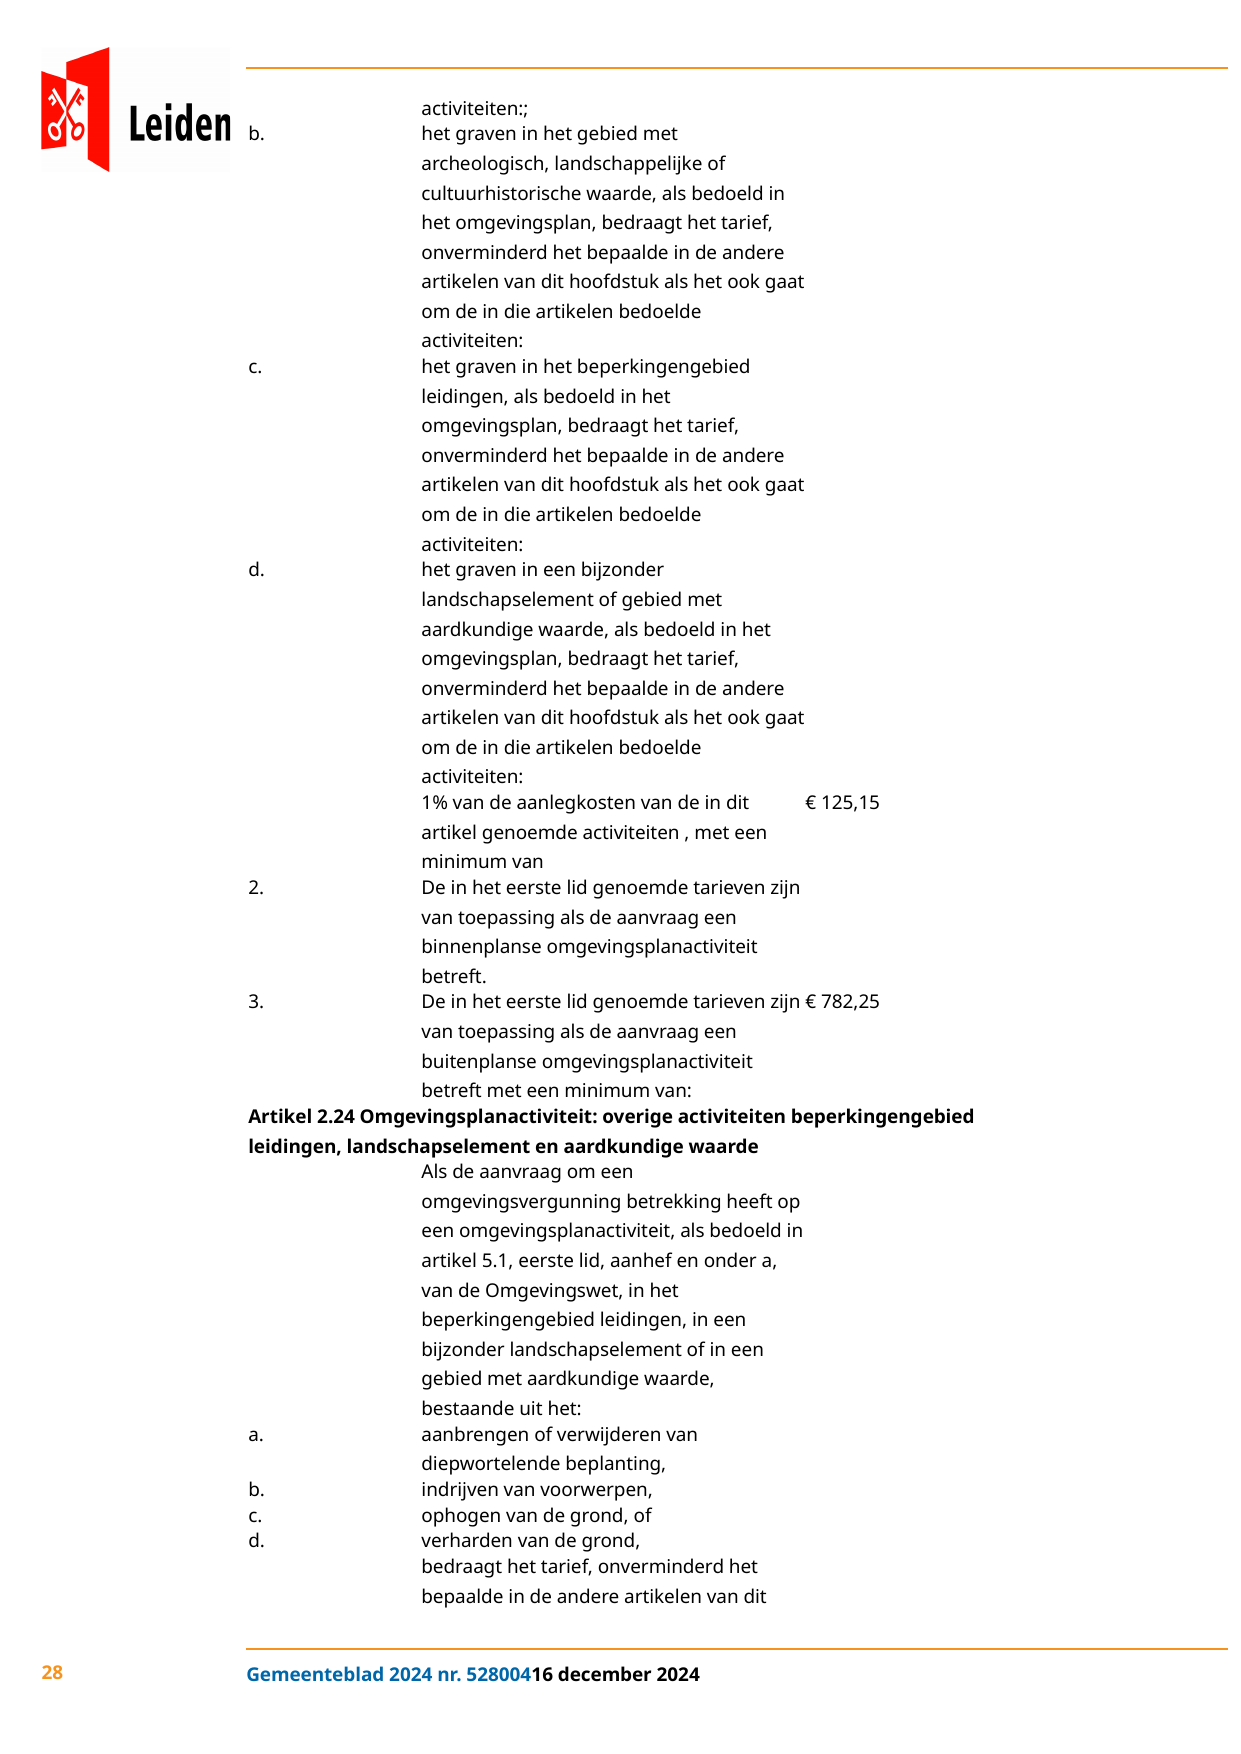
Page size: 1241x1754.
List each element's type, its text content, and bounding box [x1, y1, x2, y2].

table_cell [248, 1159, 421, 1421]
table_cell b. [248, 1476, 421, 1502]
table_cell verharden van de grond, [421, 1528, 805, 1553]
table_cell [979, 95, 1152, 121]
table_cell b. [248, 121, 421, 353]
table_cell Artikel 2.24 Omgevingsplanactiviteit: overige activiteiten beperkingengebied leidingen, landschapselement en aardkundige waarde [248, 1103, 978, 1158]
table_cell € 782,25 [805, 989, 978, 1103]
table_cell indrijven van voorwerpen, [421, 1476, 805, 1502]
table_cell [805, 95, 978, 121]
table_cell [979, 874, 1152, 989]
table_cell [805, 1421, 978, 1476]
table_cell [248, 789, 421, 874]
table_cell [805, 1554, 978, 1609]
table_cell [248, 1554, 421, 1609]
table_cell [805, 557, 978, 789]
table_cell [805, 1502, 978, 1528]
table_cell [979, 989, 1152, 1103]
table_cell d. [248, 557, 421, 789]
table_cell 1% van de aanlegkosten van de in dit artikel genoemde activiteiten , met een minimum van [421, 789, 805, 874]
table_cell [979, 1421, 1152, 1476]
table_cell het graven in het gebied met archeologisch, landschappelijke of cultuurhistorische waarde, als bedoeld in het omgevingsplan, bedraagt het tarief, onverminderd het bepaalde in de andere artikelen van dit hoofdstuk als het ook gaat om de in die artikelen bedoelde activiteiten: [421, 121, 805, 353]
table_cell [805, 1528, 978, 1553]
table_cell De in het eerste lid genoemde tarieven zijn van toepassing als de aanvraag een buitenplanse omgevingsplanactiviteit betreft met een minimum van: [421, 989, 805, 1103]
table_cell [248, 95, 421, 121]
table_cell d. [248, 1528, 421, 1553]
table_cell [979, 121, 1152, 353]
table_cell [979, 1528, 1152, 1553]
table_cell 2. [248, 874, 421, 989]
table_cell [805, 353, 978, 557]
table_cell [979, 1554, 1152, 1609]
table_cell € 125,15 [805, 789, 978, 874]
table_cell aanbrengen of verwijderen van diepwortelende beplanting, [421, 1421, 805, 1476]
table_cell [805, 1159, 978, 1421]
table_cell bedraagt het tarief, onverminderd het bepaalde in de andere artikelen van dit [421, 1554, 805, 1609]
table_cell De in het eerste lid genoemde tarieven zijn van toepassing als de aanvraag een binnenplanse omgevingsplanactiviteit betreft. [421, 874, 805, 989]
table_cell [805, 121, 978, 353]
table_cell het graven in het beperkingengebied leidingen, als bedoeld in het omgevingsplan, bedraagt het tarief, onverminderd het bepaalde in de andere artikelen van dit hoofdstuk als het ook gaat om de in die artikelen bedoelde activiteiten: [421, 353, 805, 557]
table_cell [805, 874, 978, 989]
table_cell 3. [248, 989, 421, 1103]
table_cell c. [248, 353, 421, 557]
table_cell [979, 1159, 1152, 1421]
table_cell ophogen van de grond, of [421, 1502, 805, 1528]
picture [41, 47, 231, 172]
table_cell Als de aanvraag om een omgevingsvergunning betrekking heeft op een omgevingsplanactiviteit, als bedoeld in artikel 5.1, eerste lid, aanhef en onder a, van de Omgevingswet, in het beperkingengebied leidingen, in een bijzonder landschapselement of in een gebied met aardkundige waarde, bestaande uit het: [421, 1159, 805, 1421]
table_cell [979, 789, 1152, 874]
table_cell c. [248, 1502, 421, 1528]
table_cell [979, 1476, 1152, 1502]
table_cell [979, 557, 1152, 789]
table_cell het graven in een bijzonder landschapselement of gebied met aardkundige waarde, als bedoeld in het omgevingsplan, bedraagt het tarief, onverminderd het bepaalde in de andere artikelen van dit hoofdstuk als het ook gaat om de in die artikelen bedoelde activiteiten: [421, 557, 805, 789]
table_cell a. [248, 1421, 421, 1476]
table_cell [979, 1502, 1152, 1528]
table_cell [805, 1476, 978, 1502]
table_cell activiteiten:; [421, 95, 805, 121]
table_cell [979, 353, 1152, 557]
